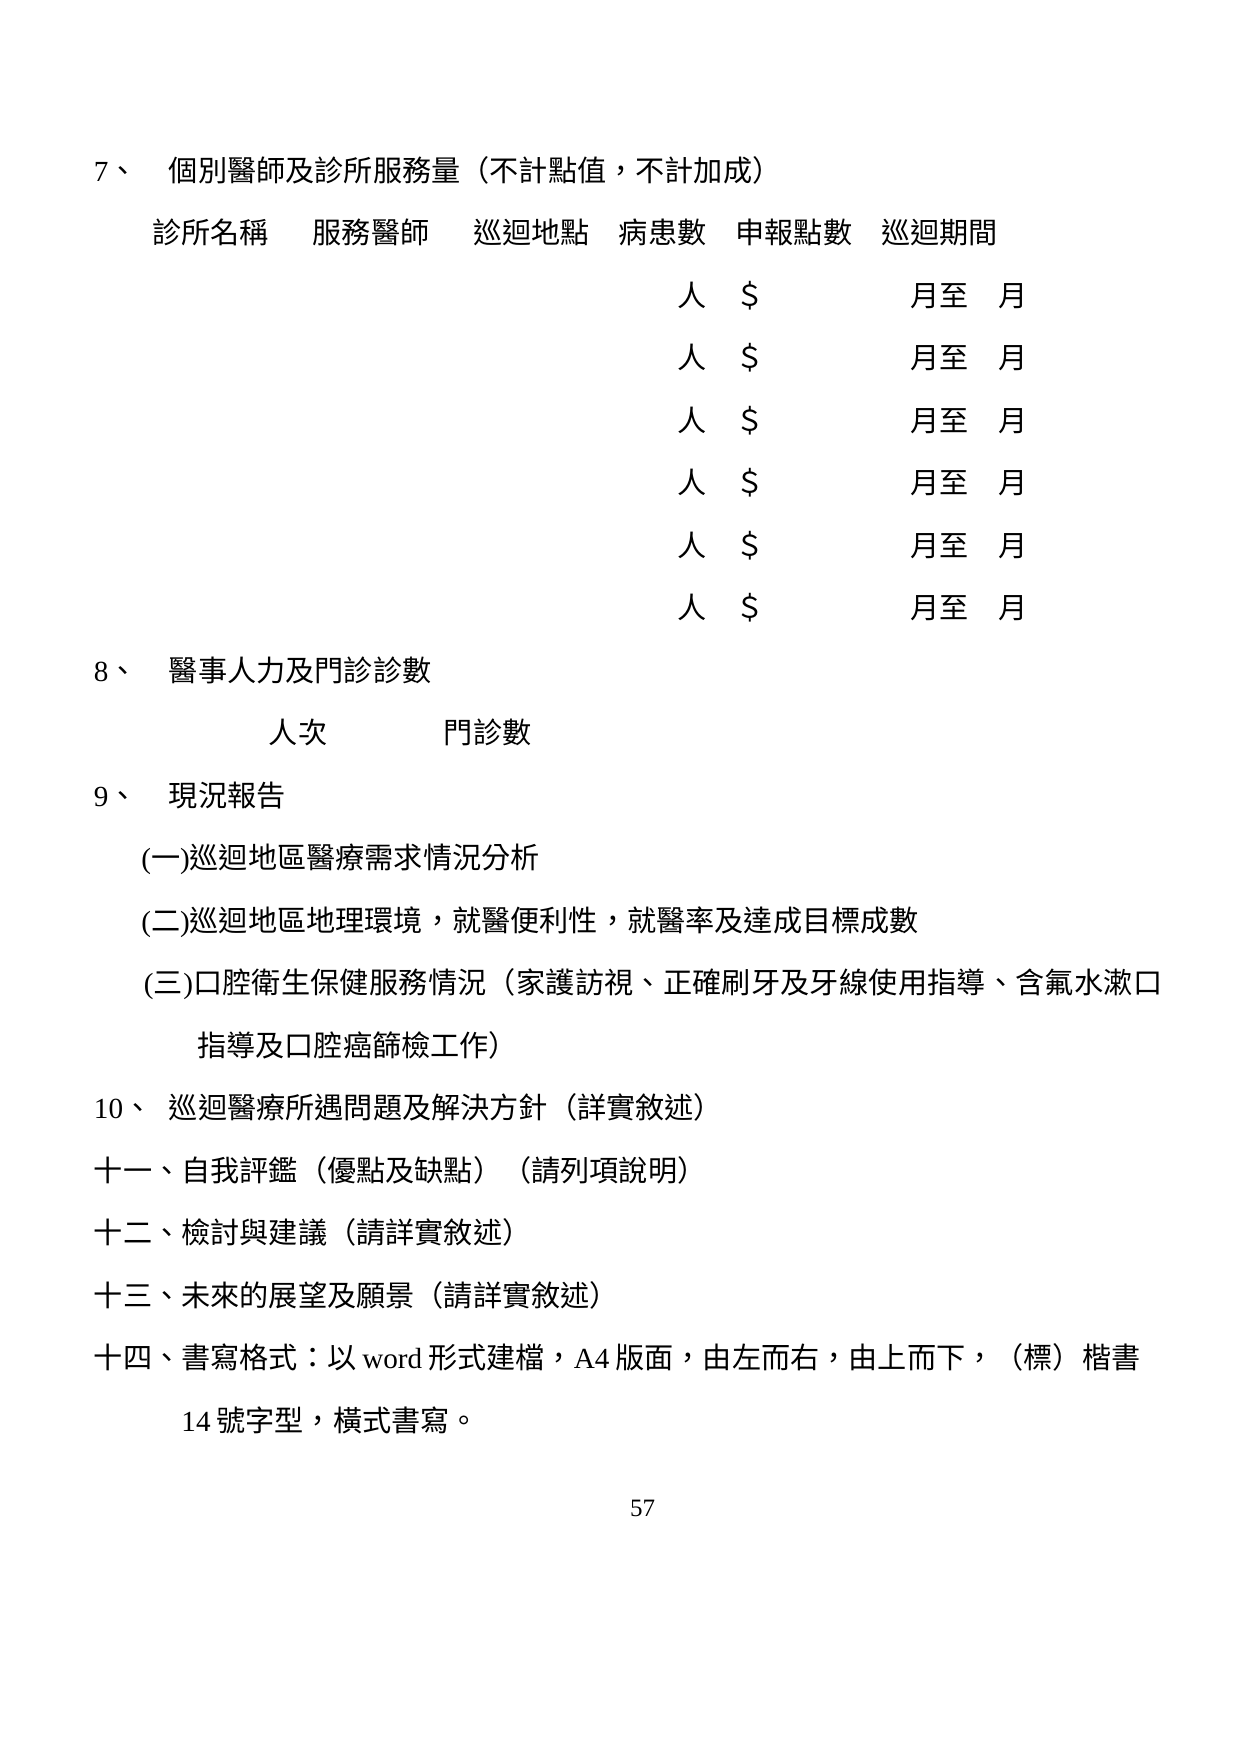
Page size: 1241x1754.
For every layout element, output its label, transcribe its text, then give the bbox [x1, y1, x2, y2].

text (二)巡迴地區地理環境，就醫便利性，就醫率及達成目標成數 [141, 877, 1162, 939]
list 巡迴醫療所遇問題及解決方針（詳實敘述） [94, 1064, 1162, 1127]
text 診所名稱 服務醫師 巡迴地點 病患數 申報點數 巡迴期間 [94, 189, 1162, 252]
text 人 ＄ 月至 月 [94, 252, 1162, 314]
text 57 [613, 1493, 671, 1522]
text 人次 門診數 [94, 689, 1162, 752]
text 人 ＄ 月至 月 [94, 439, 1162, 502]
text 十一、自我評鑑（優點及缺點）（請列項說明） [94, 1127, 1162, 1189]
list 個別醫師及診所服務量（不計點值，不計加成） [94, 127, 1162, 189]
text [598, 1486, 687, 1537]
text 人 ＄ 月至 月 [94, 377, 1162, 439]
text 十三、未來的展望及願景（請詳實敘述） [94, 1252, 1162, 1314]
text 人 ＄ 月至 月 [94, 564, 1162, 627]
list 現況報告 [94, 752, 1162, 814]
text (一)巡迴地區醫療需求情況分析 [141, 814, 1162, 877]
text 人 ＄ 月至 月 [94, 314, 1162, 377]
text 十二、檢討與建議（請詳實敘述） [94, 1189, 1162, 1252]
text 十四、書寫格式：以word形式建檔，A4版面，由左而右，由上而下，（標）楷書14號字型，橫式書寫。 [94, 1314, 1162, 1439]
text 人 ＄ 月至 月 [94, 502, 1162, 564]
list 醫事人力及門診診數 [94, 627, 1162, 689]
text (三)口腔衛生保健服務情況（家護訪視、正確刷牙及牙線使用指導、含氟水漱口指導及口腔癌篩檢工作） [144, 939, 1162, 1064]
